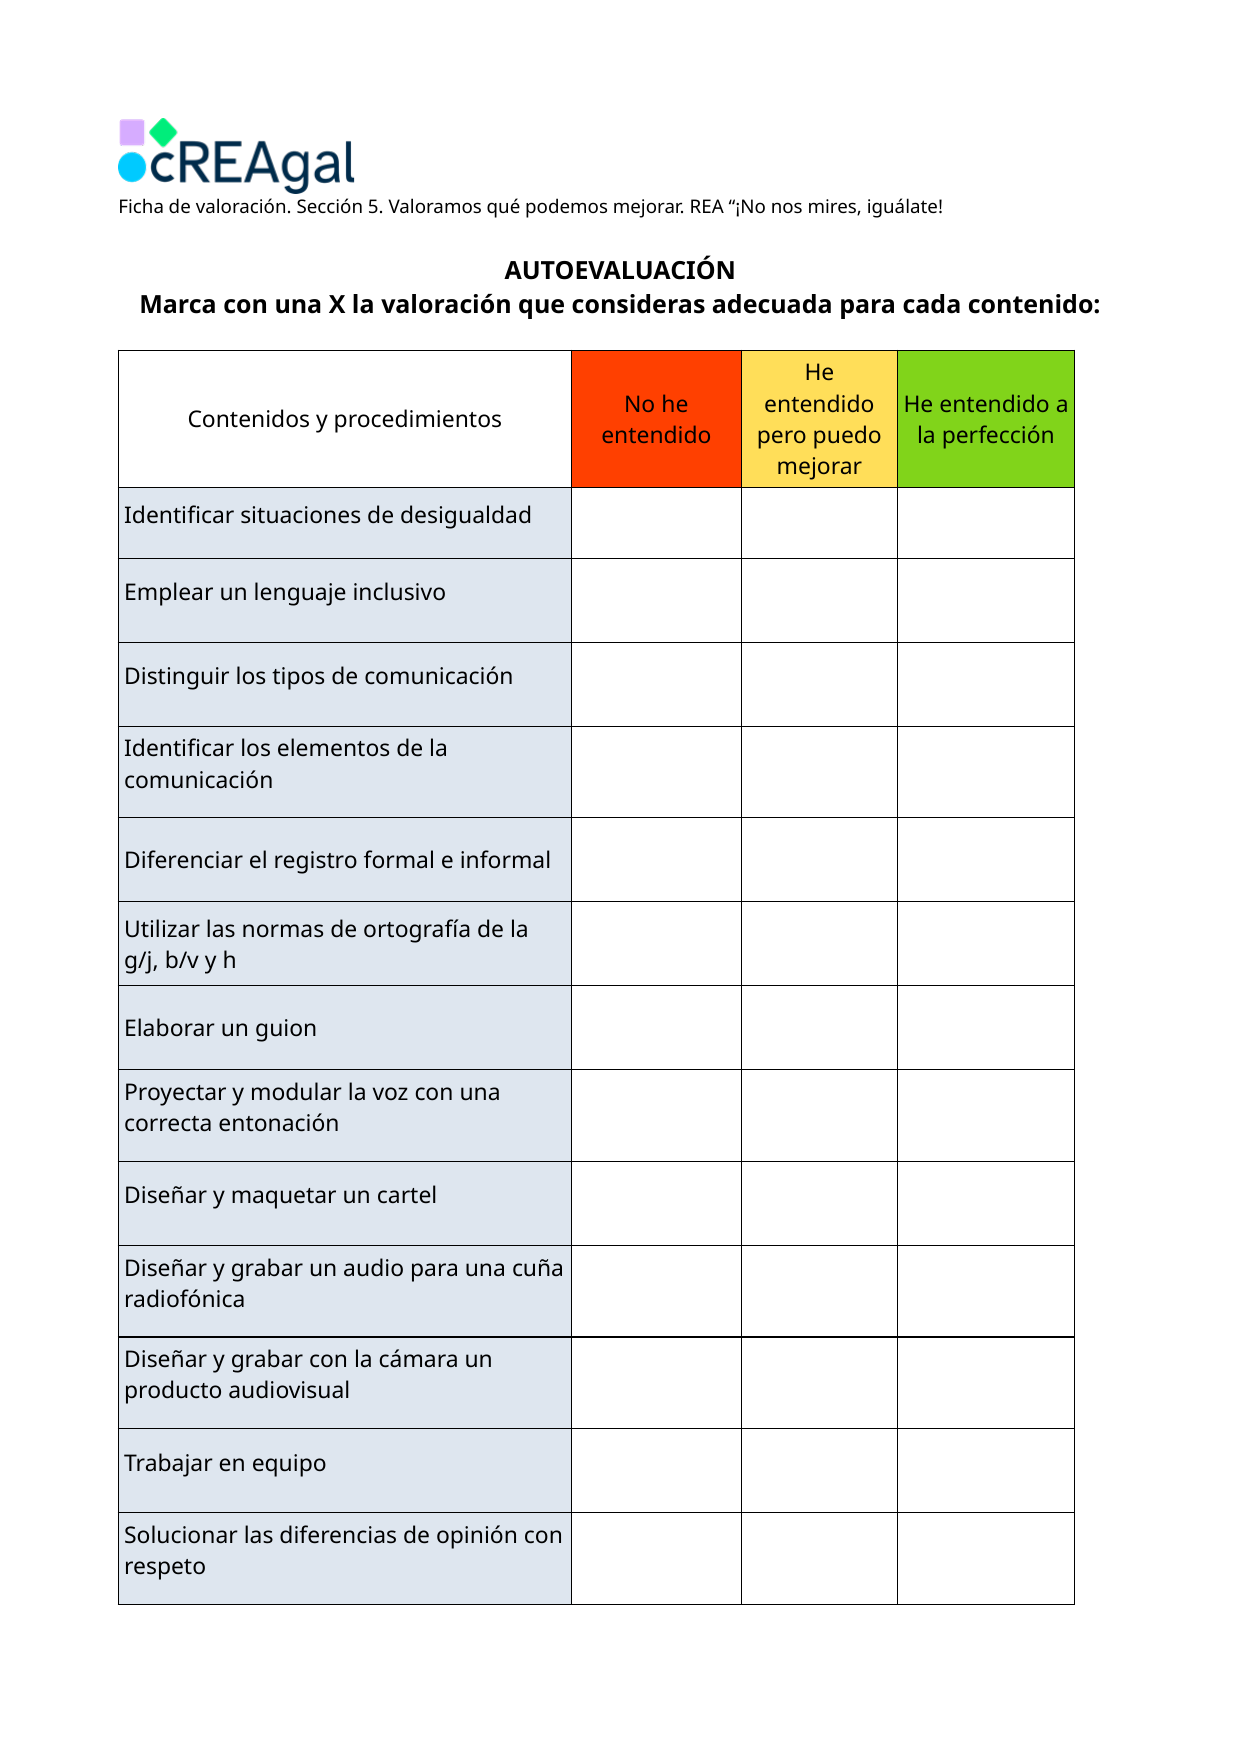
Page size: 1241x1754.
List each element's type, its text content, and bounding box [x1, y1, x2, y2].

picture [118, 118, 355, 194]
table_cell [742, 1162, 897, 1245]
table_cell [572, 1429, 741, 1512]
table_cell Diferenciar el registro formal e informal [119, 818, 571, 901]
table_cell Distinguir los tipos de comunicación [119, 643, 571, 726]
table_cell [742, 1246, 897, 1336]
table_cell [742, 1070, 897, 1161]
table_cell [572, 488, 741, 558]
table_cell Diseñar y maquetar un cartel [119, 1162, 571, 1245]
table_cell [898, 986, 1074, 1069]
table_cell [898, 488, 1074, 558]
table_cell [572, 1246, 741, 1336]
table_cell Identificar los elementos de la comunicación [119, 727, 571, 817]
table_cell [898, 727, 1074, 817]
table_cell [572, 818, 741, 901]
table_cell [572, 1338, 741, 1428]
table_cell Identificar situaciones de desigualdad [119, 488, 571, 558]
table_header He entendido a la perfección [898, 351, 1074, 487]
table_cell [572, 1070, 741, 1161]
table_cell [742, 902, 897, 985]
table_cell [898, 1429, 1074, 1512]
table_header No he entendido [572, 351, 741, 487]
table_cell Emplear un lenguaje inclusivo [119, 559, 571, 642]
table_cell [742, 727, 897, 817]
table_cell [898, 902, 1074, 985]
table_cell [742, 1429, 897, 1512]
table_cell [898, 1162, 1074, 1245]
text Marca con una X la valoración que consideras adecuada para cada contenido: [118, 287, 1122, 321]
table_cell [898, 818, 1074, 901]
table_cell [898, 643, 1074, 726]
table_cell [572, 1162, 741, 1245]
text Ficha de valoración. Sección 5. Valoramos qué podemos mejorar. REA “¡No nos mires, iguálate! [118, 193, 1122, 219]
table_cell [572, 902, 741, 985]
table_cell [742, 559, 897, 642]
table_cell [572, 727, 741, 817]
table_cell [898, 1513, 1074, 1604]
table_cell Trabajar en equipo [119, 1429, 571, 1512]
table_cell [572, 1513, 741, 1604]
table_cell Diseñar y grabar un audio para una cuña radiofónica [119, 1246, 571, 1336]
table_cell [572, 559, 741, 642]
table_cell [572, 643, 741, 726]
table_cell Utilizar las normas de ortografía de la g/j, b/v y h [119, 902, 571, 985]
table_cell Diseñar y grabar con la cámara un producto audiovisual [119, 1338, 571, 1428]
table_cell [742, 1338, 897, 1428]
table_cell [742, 818, 897, 901]
text AUTOEVALUACIÓN [118, 253, 1122, 287]
table_header He entendido pero puedo mejorar [742, 351, 897, 487]
table_header Contenidos y procedimientos [119, 351, 571, 487]
table_cell Proyectar y modular la voz con una correcta entonación [119, 1070, 571, 1161]
table_cell Elaborar un guion [119, 986, 571, 1069]
table_cell [742, 488, 897, 558]
table_cell [572, 986, 741, 1069]
table_cell [898, 559, 1074, 642]
table_cell [742, 643, 897, 726]
table_cell [898, 1070, 1074, 1161]
table_cell [898, 1338, 1074, 1428]
table_cell Solucionar las diferencias de opinión con respeto [119, 1513, 571, 1604]
table_cell [898, 1246, 1074, 1336]
table_cell [742, 986, 897, 1069]
table_cell [742, 1513, 897, 1604]
